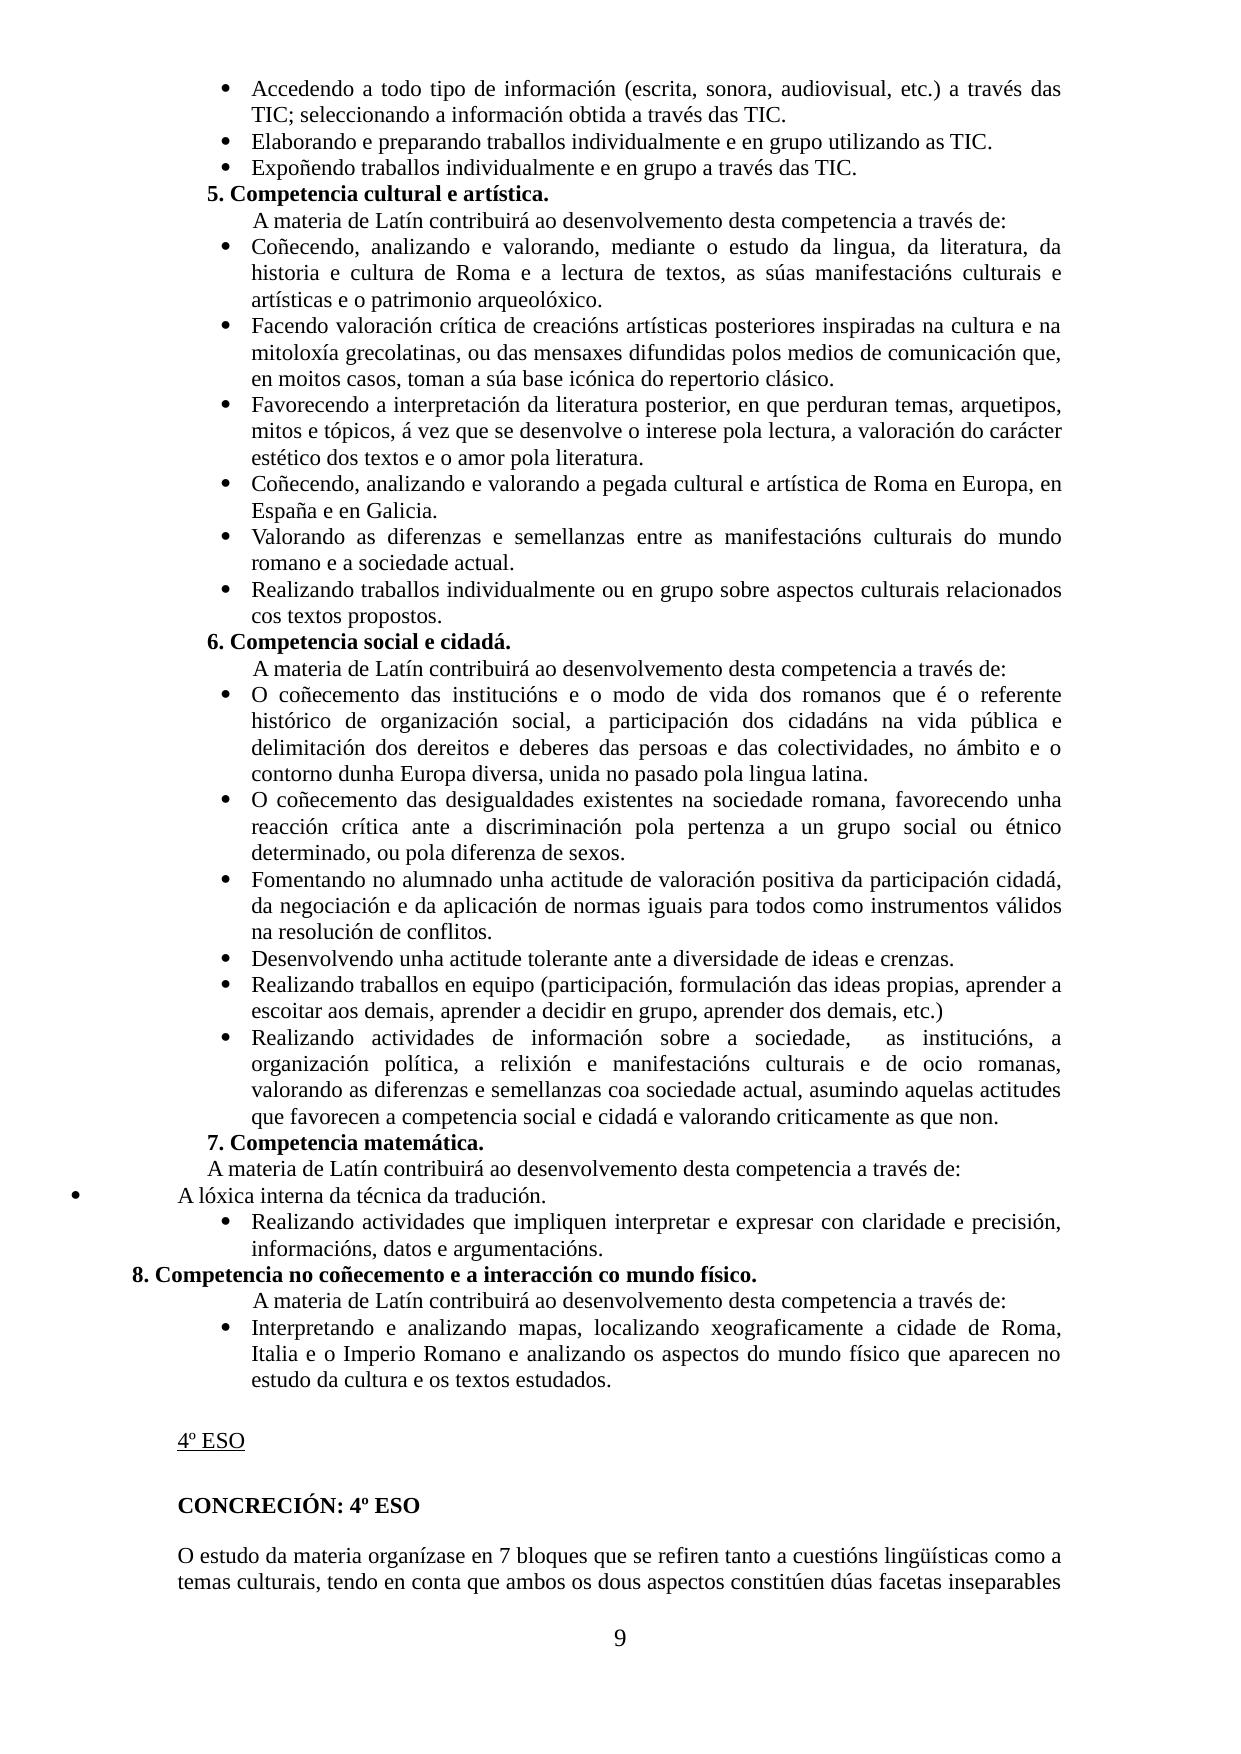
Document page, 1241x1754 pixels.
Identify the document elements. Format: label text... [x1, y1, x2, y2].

list Desenvolvendo unha actitude tolerante ante a diversidade de ideas e crenzas. [222, 945, 1063, 971]
list A materia de Latín contribuirá ao desenvolvemento desta competencia a través de: [177, 207, 1063, 233]
list Elaborando e preparando traballos individualmente e en grupo utilizando as TIC. [222, 128, 1063, 154]
list Fomentando no alumnado unha actitude de valoración positiva da participación cidadá, da negociación e da aplicación de normas iguais para todos como instrumentos válidos na resolución de conflitos. [222, 866, 1063, 945]
list A materia de Latín contribuirá ao desenvolvemento desta competencia a través de: [177, 655, 1063, 681]
list Realizando actividades de información sobre a sociedade, as institucións, a organización política, a relixión e manifestacións culturais e de ocio romanas, valorando as diferenzas e semellanzas coa sociedade actual, asumindo aquelas actitudes que favorecen a competencia social e cidadá e valorando criticamente as que non. [222, 1024, 1063, 1129]
list Realizando actividades que impliquen interpretar e expresar con claridade e precisión, informacións, datos e argumentacións. [222, 1208, 1063, 1261]
list A materia de Latín contribuirá ao desenvolvemento desta competencia a través de: [177, 1156, 1063, 1182]
list Expoñendo traballos individualmente e en grupo a través das TIC. [222, 154, 1063, 180]
list O coñecemento das desigualdades existentes na sociedade romana, favorecendo unha reacción crítica ante a discriminación pola pertenza a un grupo social ou étnico determinado, ou pola diferenza de sexos. [222, 787, 1063, 866]
list A lóxica interna da técnica da tradución. [72, 1182, 1063, 1208]
subtitle 4º ESO [177, 1427, 1063, 1454]
list 8. Competencia no coñecemento e a interacción co mundo físico. [132, 1261, 1063, 1287]
subtitle CONCRECIÓN: 4º ESO [177, 1492, 1063, 1518]
text 5. Competencia cultural e artística. [177, 180, 1063, 207]
list O coñecemento das institucións e o modo de vida dos romanos que é o referente histórico de organización social, a participación dos cidadáns na vida pública e delimitación dos dereitos e deberes das persoas e das colectividades, no ámbito e o contorno dunha Europa diversa, unida no pasado pola lingua latina. [222, 681, 1063, 787]
list A materia de Latín contribuirá ao desenvolvemento desta competencia a través de: [177, 1287, 1063, 1314]
text 6. Competencia social e cidadá. [177, 628, 1063, 655]
text 7. Competencia matemática. [207, 1129, 1063, 1156]
list Coñecendo, analizando e valorando a pegada cultural e artística de Roma en Europa, en España e en Galicia. [222, 470, 1063, 523]
list Realizando traballos individualmente ou en grupo sobre aspectos culturais relacionados cos textos propostos. [222, 576, 1063, 628]
list Coñecendo, analizando e valorando, mediante o estudo da lingua, da literatura, da historia e cultura de Roma e a lectura de textos, as súas manifestacións culturais e artísticas e o patrimonio arqueolóxico. [222, 233, 1063, 312]
list Accedendo a todo tipo de información (escrita, sonora, audiovisual, etc.) a través das TIC; seleccionando a información obtida a través das TIC. [222, 75, 1063, 128]
list Interpretando e analizando mapas, localizando xeograficamente a cidade de Roma, Italia e o Imperio Romano e analizando os aspectos do mundo físico que aparecen no estudo da cultura e os textos estudados. [222, 1314, 1063, 1393]
list Facendo valoración crítica de creacións artísticas posteriores inspiradas na cultura e na mitoloxía grecolatinas, ou das mensaxes difundidas polos medios de comunicación que, en moitos casos, toman a súa base icónica do repertorio clásico. [222, 312, 1063, 391]
list Realizando traballos en equipo (participación, formulación das ideas propias, aprender a escoitar aos demais, aprender a decidir en grupo, aprender dos demais, etc.) [222, 971, 1063, 1024]
list Valorando as diferenzas e semellanzas entre as manifestacións culturais do mundo romano e a sociedade actual. [222, 523, 1063, 576]
text O estudo da materia organízase en 7 bloques que se refiren tanto a cuestións lingüísticas como a temas culturais, tendo en conta que ambos os dous aspectos constitúen dúas facetas inseparables [177, 1542, 1063, 1594]
list Favorecendo a interpretación da literatura posterior, en que perduran temas, arquetipos, mitos e tópicos, á vez que se desenvolve o interese pola lectura, a valoración do carácter estético dos textos e o amor pola literatura. [222, 391, 1063, 470]
